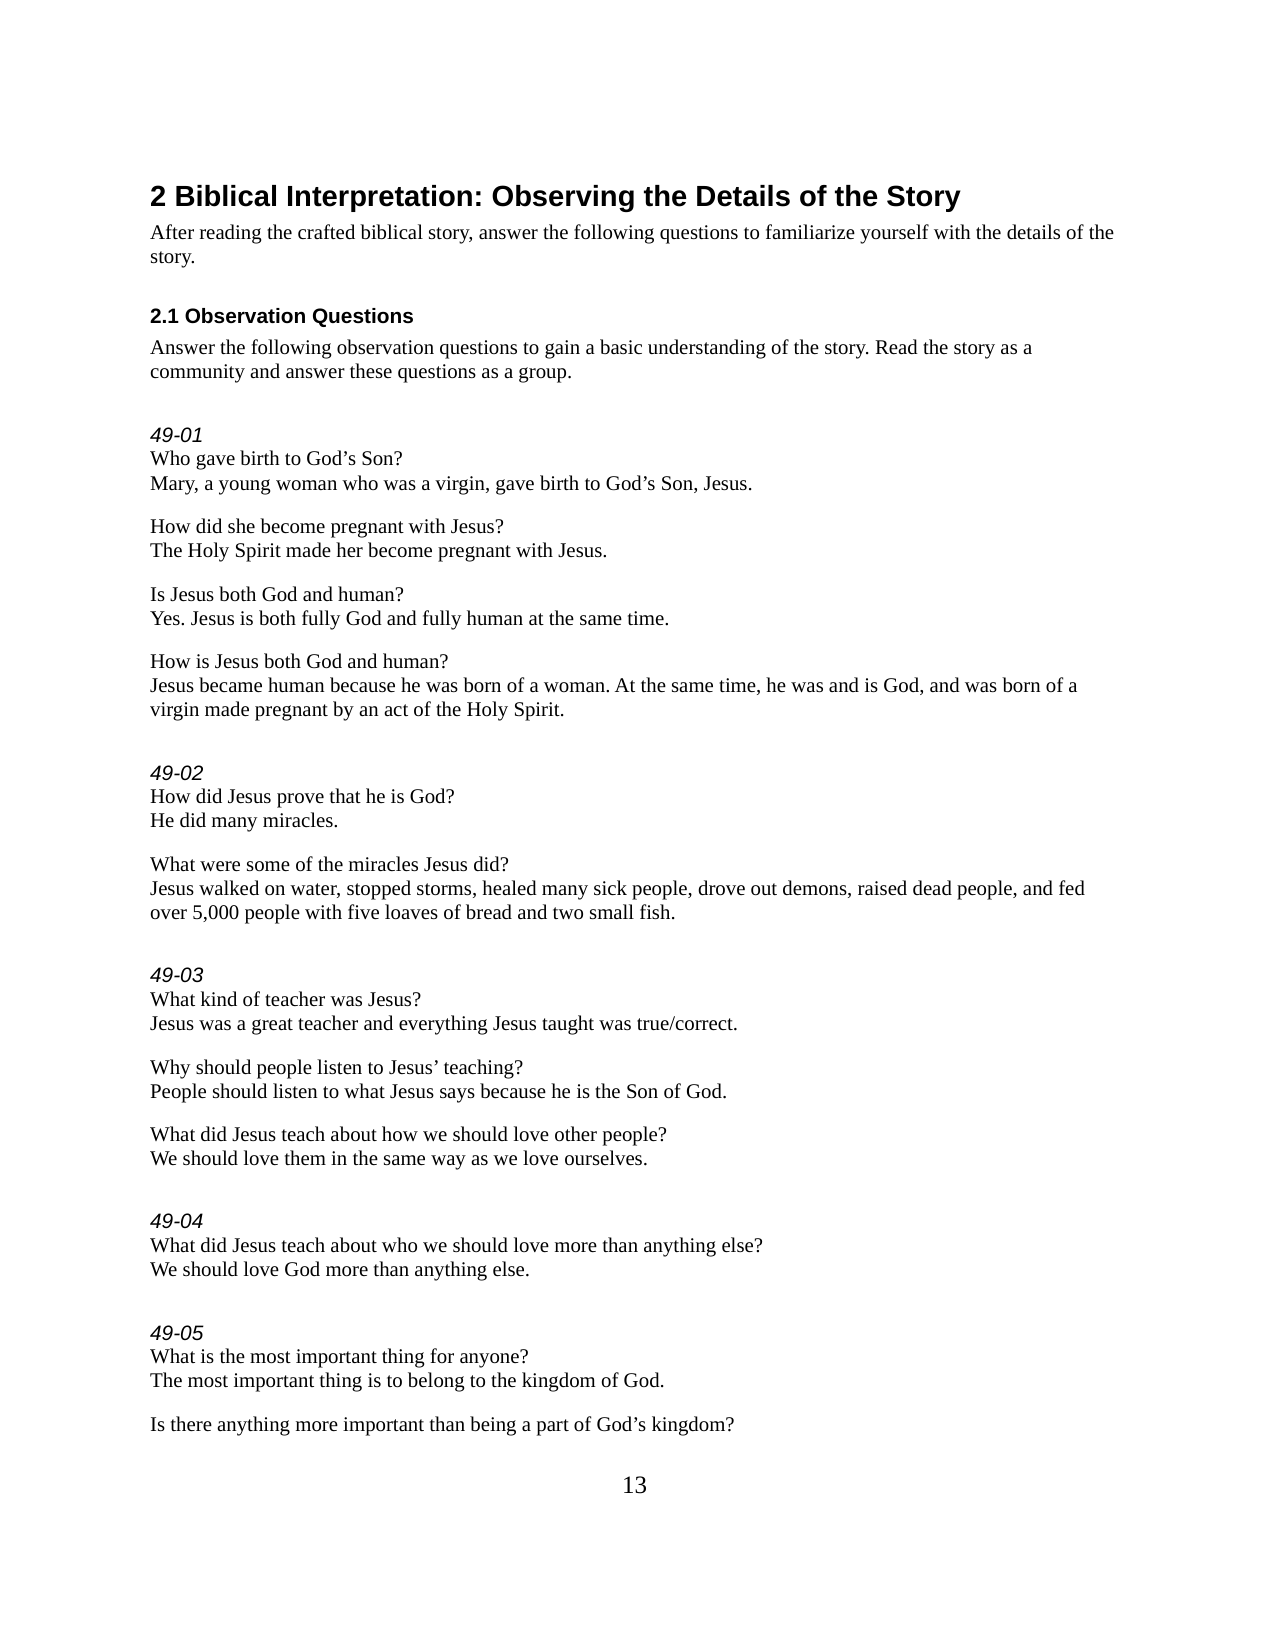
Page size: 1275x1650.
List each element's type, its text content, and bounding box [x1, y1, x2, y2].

text Answer the following observation questions to gain a basic understanding of the story. Read the story as a community and answer these questions as a group. [150, 335, 1125, 383]
text Is there anything more important than being a part of God’s kingdom? [150, 1412, 1125, 1436]
text Is Jesus both God and human? Yes. Jesus is both fully God and fully human at the same time. [150, 582, 1125, 630]
text What is the most important thing for anyone? The most important thing is to belong to the kingdom of God. [150, 1344, 1125, 1392]
text How did she become pregnant with Jesus? The Holy Spirit made her become pregnant with Jesus. [150, 514, 1125, 562]
subtitle 49-01 [150, 422, 1125, 446]
text What were some of the miracles Jesus did? Jesus walked on water, stopped storms, healed many sick people, drove out demons, raised dead people, and fed over 5,000 people with five loaves of bread and two small fish. [150, 852, 1125, 924]
text What kind of teacher was Jesus? Jesus was a great teacher and everything Jesus taught was true/correct. [150, 987, 1125, 1035]
text After reading the crafted biblical story, answer the following questions to familiarize yourself with the details of the story. [150, 220, 1125, 268]
subtitle 49-03 [150, 963, 1125, 987]
subtitle 2 Biblical Interpretation: Observing the Details of the Story [150, 179, 1125, 212]
text Who gave birth to God’s Son? Mary, a young woman who was a virgin, gave birth to God’s Son, Jesus. [150, 446, 1125, 494]
subtitle 49-05 [150, 1320, 1125, 1344]
subtitle 2.1 Observation Questions [150, 304, 1125, 328]
text How did Jesus prove that he is God? He did many miracles. [150, 784, 1125, 832]
subtitle 49-04 [150, 1209, 1125, 1233]
text How is Jesus both God and human? Jesus became human because he was born of a woman. At the same time, he was and is God, and was born of a virgin made pregnant by an act of the Holy Spirit. [150, 649, 1125, 721]
text What did Jesus teach about who we should love more than anything else? We should love God more than anything else. [150, 1233, 1125, 1281]
text What did Jesus teach about how we should love other people? We should love them in the same way as we love ourselves. [150, 1122, 1125, 1170]
text Why should people listen to Jesus’ teaching? People should listen to what Jesus says because he is the Son of God. [150, 1054, 1125, 1103]
subtitle 49-02 [150, 760, 1125, 784]
